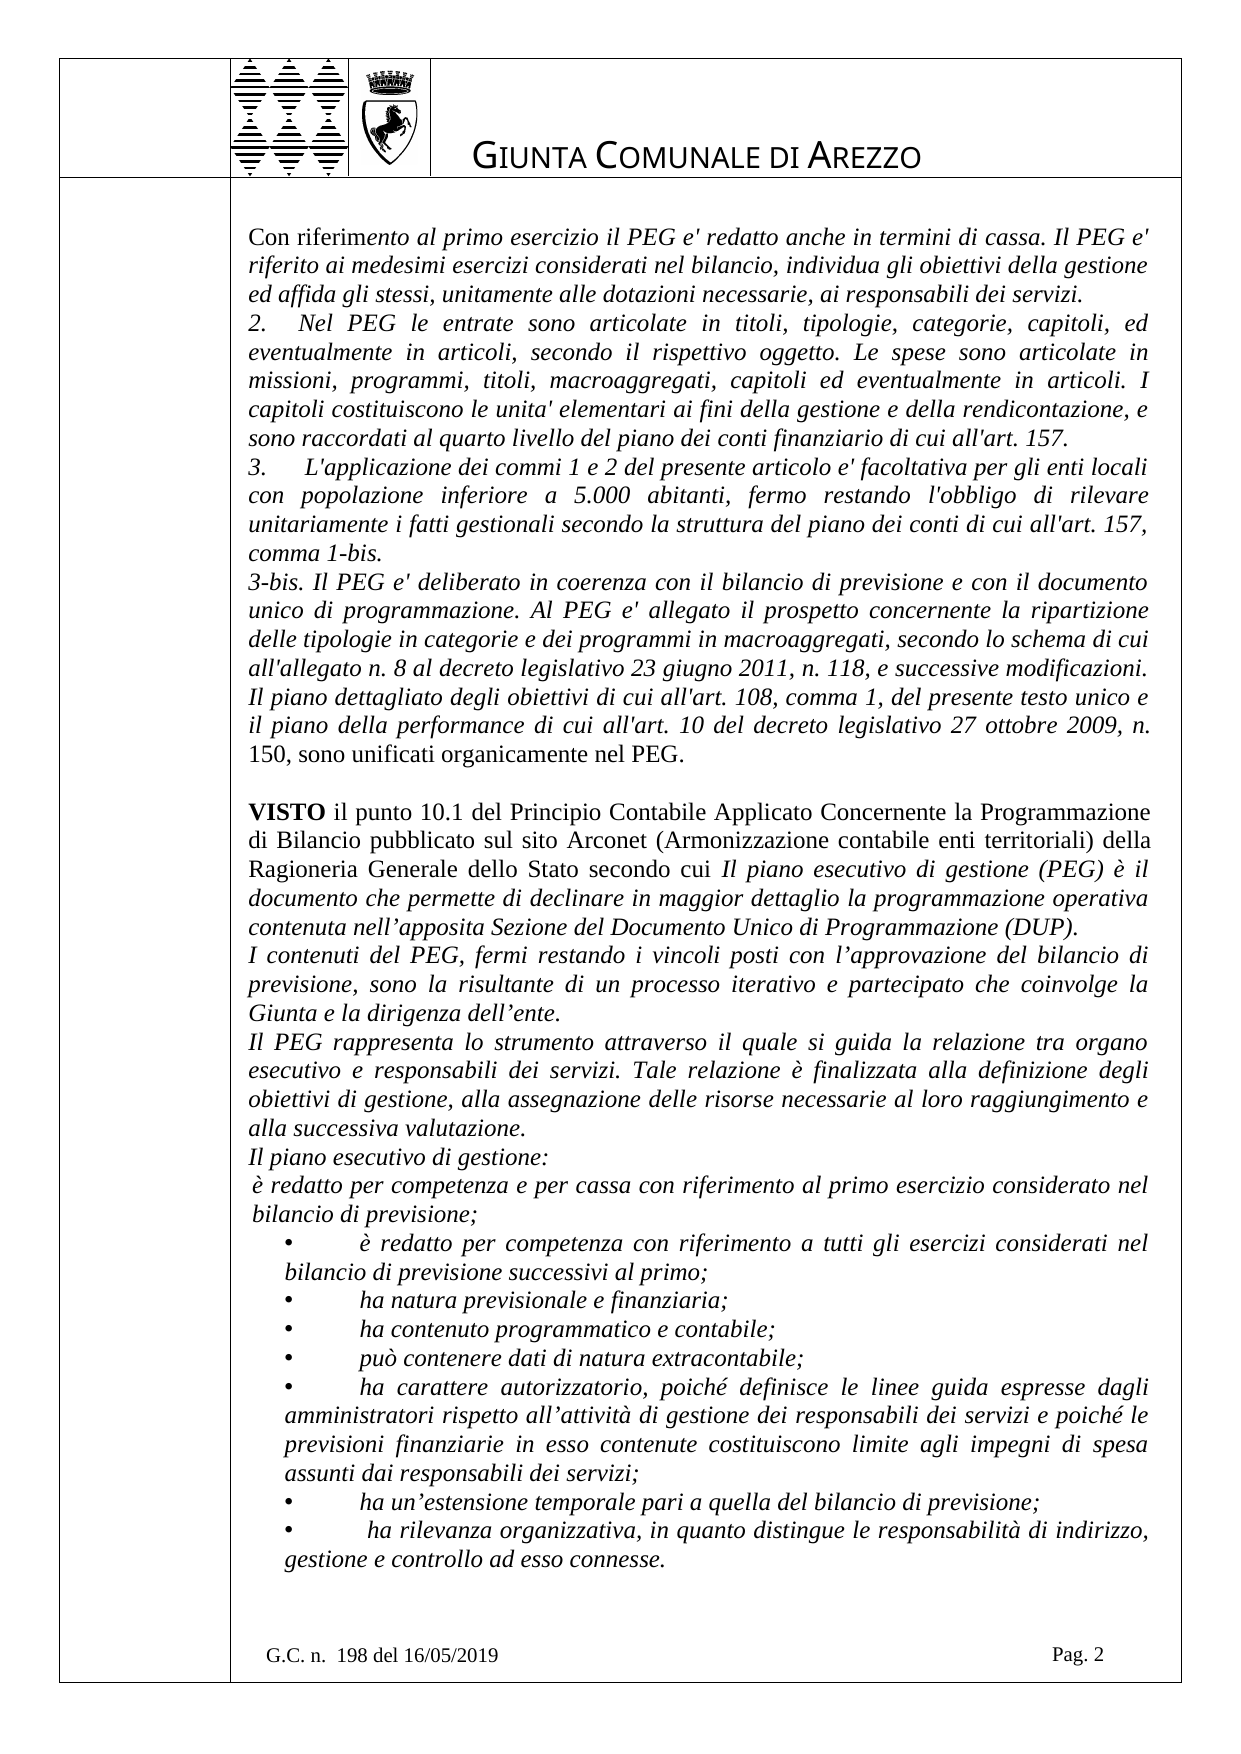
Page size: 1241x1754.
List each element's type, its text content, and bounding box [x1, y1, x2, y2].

picture [361, 70, 418, 165]
text VISTO il punto 10.1 del Principio Contabile Applicato Concernente la Programmazione di Bilancio pubblicato sul sito Arconet (Armonizzazione contabile enti territoriali) della Ragioneria Generale dello Stato secondo cui Il piano esecutivo di gestione (PEG) è il documento che permette di declinare in maggior dettaglio la programmazione operativa contenuta nell’apposita Sezione del Documento Unico di Programmazione (DUP). [248, 797, 1152, 940]
text Il PEG rappresenta lo strumento attraverso il quale si guida la relazione tra organo esecutivo e responsabili dei servizi. Tale relazione è finalizzata alla definizione degli obiettivi di gestione, alla assegnazione delle risorse necessarie al loro raggiungimento e alla successiva valutazione. [248, 1027, 1152, 1142]
list Nel PEG le entrate sono articolate in titoli, tipologie, categorie, capitoli, ed eventualmente in articoli, secondo il rispettivo oggetto. Le spese sono articolate in missioni, programmi, titoli, macroaggregati, capitoli ed eventualmente in articoli. I capitoli costituiscono le unita' elementari ai fini della gestione e della rendicontazione, e sono raccordati al quarto livello del piano dei conti finanziario di cui all'art. 157. [248, 308, 1152, 452]
list ha contenuto programmatico e contabile; [284, 1314, 1152, 1343]
list è redatto per competenza con riferimento a tutti gli esercizi considerati nel bilancio di previsione successivi al primo; [284, 1228, 1152, 1285]
list può contenere dati di natura extracontabile; [284, 1343, 1152, 1372]
list L'applicazione dei commi 1 e 2 del presente articolo e' facoltativa per gli enti locali con popolazione inferiore a 5.000 abitanti, fermo restando l'obbligo di rilevare unitariamente i fatti gestionali secondo la struttura del piano dei conti di cui all'art. 157, comma 1-bis. [248, 452, 1152, 567]
text Con riferimento al primo esercizio il PEG e' redatto anche in termini di cassa. Il PEG e' riferito ai medesimi esercizi considerati nel bilancio, individua gli obiettivi della gestione ed affida gli stessi, unitamente alle dotazioni necessarie, ai responsabili dei servizi. [248, 222, 1152, 308]
text Il piano esecutivo di gestione: [248, 1142, 1152, 1170]
text I contenuti del PEG, fermi restando i vincoli posti con l’approvazione del bilancio di previsione, sono la risultante di un processo iterativo e partecipato che coinvolge la Giunta e la dirigenza dell’ente. [248, 940, 1152, 1027]
list ha carattere autorizzatorio, poiché definisce le linee guida espresse dagli amministratori rispetto all’attività di gestione dei responsabili dei servizi e poiché le previsioni finanziarie in esso contenute costituiscono limite agli impegni di spesa assunti dai responsabili dei servizi; [284, 1372, 1152, 1487]
text 3-bis. Il PEG e' deliberato in coerenza con il bilancio di previsione e con il documento unico di programmazione. Al PEG e' allegato il prospetto concernente la ripartizione delle tipologie in categorie e dei programmi in macroaggregati, secondo lo schema di cui all'allegato n. 8 al decreto legislativo 23 giugno 2011, n. 118, e successive modificazioni. Il piano dettagliato degli obiettivi di cui all'art. 108, comma 1, del presente testo unico e il piano della performance di cui all'art. 10 del decreto legislativo 27 ottobre 2009, n. 150, sono unificati organicamente nel PEG. [248, 567, 1152, 768]
list ha rilevanza organizzativa, in quanto distingue le responsabilità di indirizzo, gestione e controllo ad esso connesse. [284, 1515, 1152, 1573]
list ha un’estensione temporale pari a quella del bilancio di previsione; [284, 1487, 1152, 1515]
text è redatto per competenza e per cassa con riferimento al primo esercizio considerato nel bilancio di previsione; [252, 1170, 1152, 1228]
list ha natura previsionale e finanziaria; [284, 1285, 1152, 1314]
